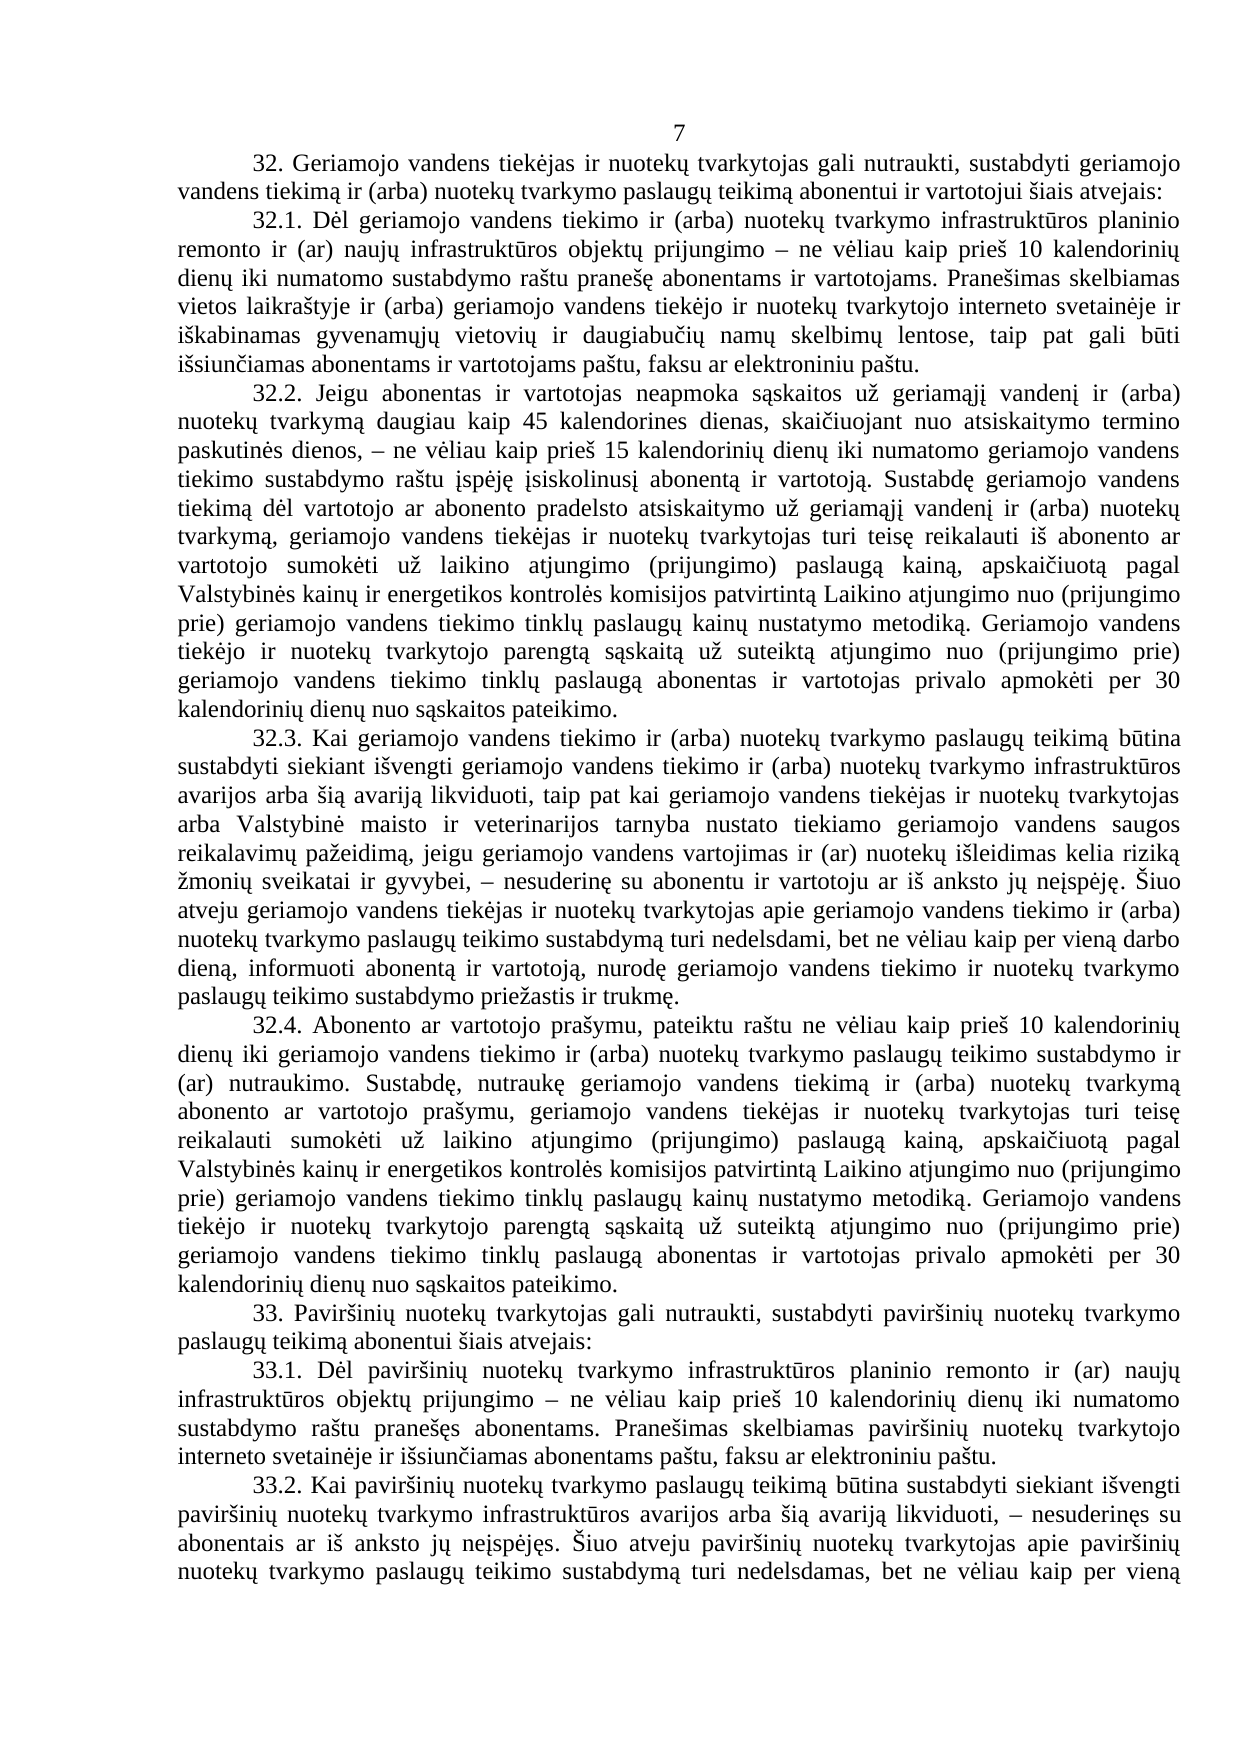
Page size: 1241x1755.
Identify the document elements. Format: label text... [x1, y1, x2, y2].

text 33.1. Dėl paviršinių nuotekų tvarkymo infrastruktūros planinio remonto ir (ar) naujų infrastruktūros objektų prijungimo – ne vėliau kaip prieš 10 kalendorinių dienų iki numatomo sustabdymo raštu pranešęs abonentams. Pranešimas skelbiamas paviršinių nuotekų tvarkytojo interneto svetainėje ir išsiunčiamas abonentams paštu, faksu ar elektroniniu paštu. [177, 1355, 1181, 1470]
text 32. Geriamojo vandens tiekėjas ir nuotekų tvarkytojas gali nutraukti, sustabdyti geriamojo vandens tiekimą ir (arba) nuotekų tvarkymo paslaugų teikimą abonentui ir vartotojui šiais atvejais: [177, 148, 1181, 205]
text 32.1. Dėl geriamojo vandens tiekimo ir (arba) nuotekų tvarkymo infrastruktūros planinio remonto ir (ar) naujų infrastruktūros objektų prijungimo – ne vėliau kaip prieš 10 kalendorinių dienų iki numatomo sustabdymo raštu pranešę abonentams ir vartotojams. Pranešimas skelbiamas vietos laikraštyje ir (arba) geriamojo vandens tiekėjo ir nuotekų tvarkytojo interneto svetainėje ir iškabinamas gyvenamųjų vietovių ir daugiabučių namų skelbimų lentose, taip pat gali būti išsiunčiamas abonentams ir vartotojams paštu, faksu ar elektroniniu paštu. [177, 205, 1181, 378]
text 33. Paviršinių nuotekų tvarkytojas gali nutraukti, sustabdyti paviršinių nuotekų tvarkymo paslaugų teikimą abonentui šiais atvejais: [177, 1298, 1181, 1355]
text 32.3. Kai geriamojo vandens tiekimo ir (arba) nuotekų tvarkymo paslaugų teikimą būtina sustabdyti siekiant išvengti geriamojo vandens tiekimo ir (arba) nuotekų tvarkymo infrastruktūros avarijos arba šią avariją likviduoti, taip pat kai geriamojo vandens tiekėjas ir nuotekų tvarkytojas arba Valstybinė maisto ir veterinarijos tarnyba nustato tiekiamo geriamojo vandens saugos reikalavimų pažeidimą, jeigu geriamojo vandens vartojimas ir (ar) nuotekų išleidimas kelia riziką žmonių sveikatai ir gyvybei, – nesuderinę su abonentu ir vartotoju ar iš anksto jų neįspėję. Šiuo atveju geriamojo vandens tiekėjas ir nuotekų tvarkytojas apie geriamojo vandens tiekimo ir (arba) nuotekų tvarkymo paslaugų teikimo sustabdymą turi nedelsdami, bet ne vėliau kaip per vieną darbo dieną, informuoti abonentą ir vartotoją, nurodę geriamojo vandens tiekimo ir nuotekų tvarkymo paslaugų teikimo sustabdymo priežastis ir trukmę. [177, 723, 1181, 1010]
text 32.4. Abonento ar vartotojo prašymu, pateiktu raštu ne vėliau kaip prieš 10 kalendorinių dienų iki geriamojo vandens tiekimo ir (arba) nuotekų tvarkymo paslaugų teikimo sustabdymo ir (ar) nutraukimo. Sustabdę, nutraukę geriamojo vandens tiekimą ir (arba) nuotekų tvarkymą abonento ar vartotojo prašymu, geriamojo vandens tiekėjas ir nuotekų tvarkytojas turi teisę reikalauti sumokėti už laikino atjungimo (prijungimo) paslaugą kainą, apskaičiuotą pagal Valstybinės kainų ir energetikos kontrolės komisijos patvirtintą Laikino atjungimo nuo (prijungimo prie) geriamojo vandens tiekimo tinklų paslaugų kainų nustatymo metodiką. Geriamojo vandens tiekėjo ir nuotekų tvarkytojo parengtą sąskaitą už suteiktą atjungimo nuo (prijungimo prie) geriamojo vandens tiekimo tinklų paslaugą abonentas ir vartotojas privalo apmokėti per 30 kalendorinių dienų nuo sąskaitos pateikimo. [177, 1010, 1181, 1298]
text 32.2. Jeigu abonentas ir vartotojas neapmoka sąskaitos už geriamąjį vandenį ir (arba) nuotekų tvarkymą daugiau kaip 45 kalendorines dienas, skaičiuojant nuo atsiskaitymo termino paskutinės dienos, – ne vėliau kaip prieš 15 kalendorinių dienų iki numatomo geriamojo vandens tiekimo sustabdymo raštu įspėję įsiskolinusį abonentą ir vartotoją. Sustabdę geriamojo vandens tiekimą dėl vartotojo ar abonento pradelsto atsiskaitymo už geriamąjį vandenį ir (arba) nuotekų tvarkymą, geriamojo vandens tiekėjas ir nuotekų tvarkytojas turi teisę reikalauti iš abonento ar vartotojo sumokėti už laikino atjungimo (prijungimo) paslaugą kainą, apskaičiuotą pagal Valstybinės kainų ir energetikos kontrolės komisijos patvirtintą Laikino atjungimo nuo (prijungimo prie) geriamojo vandens tiekimo tinklų paslaugų kainų nustatymo metodiką. Geriamojo vandens tiekėjo ir nuotekų tvarkytojo parengtą sąskaitą už suteiktą atjungimo nuo (prijungimo prie) geriamojo vandens tiekimo tinklų paslaugą abonentas ir vartotojas privalo apmokėti per 30 kalendorinių dienų nuo sąskaitos pateikimo. [177, 378, 1181, 723]
text 33.2. Kai paviršinių nuotekų tvarkymo paslaugų teikimą būtina sustabdyti siekiant išvengti paviršinių nuotekų tvarkymo infrastruktūros avarijos arba šią avariją likviduoti, – nesuderinęs su abonentais ar iš anksto jų neįspėjęs. Šiuo atveju paviršinių nuotekų tvarkytojas apie paviršinių nuotekų tvarkymo paslaugų teikimo sustabdymą turi nedelsdamas, bet ne vėliau kaip per vieną [177, 1470, 1181, 1585]
